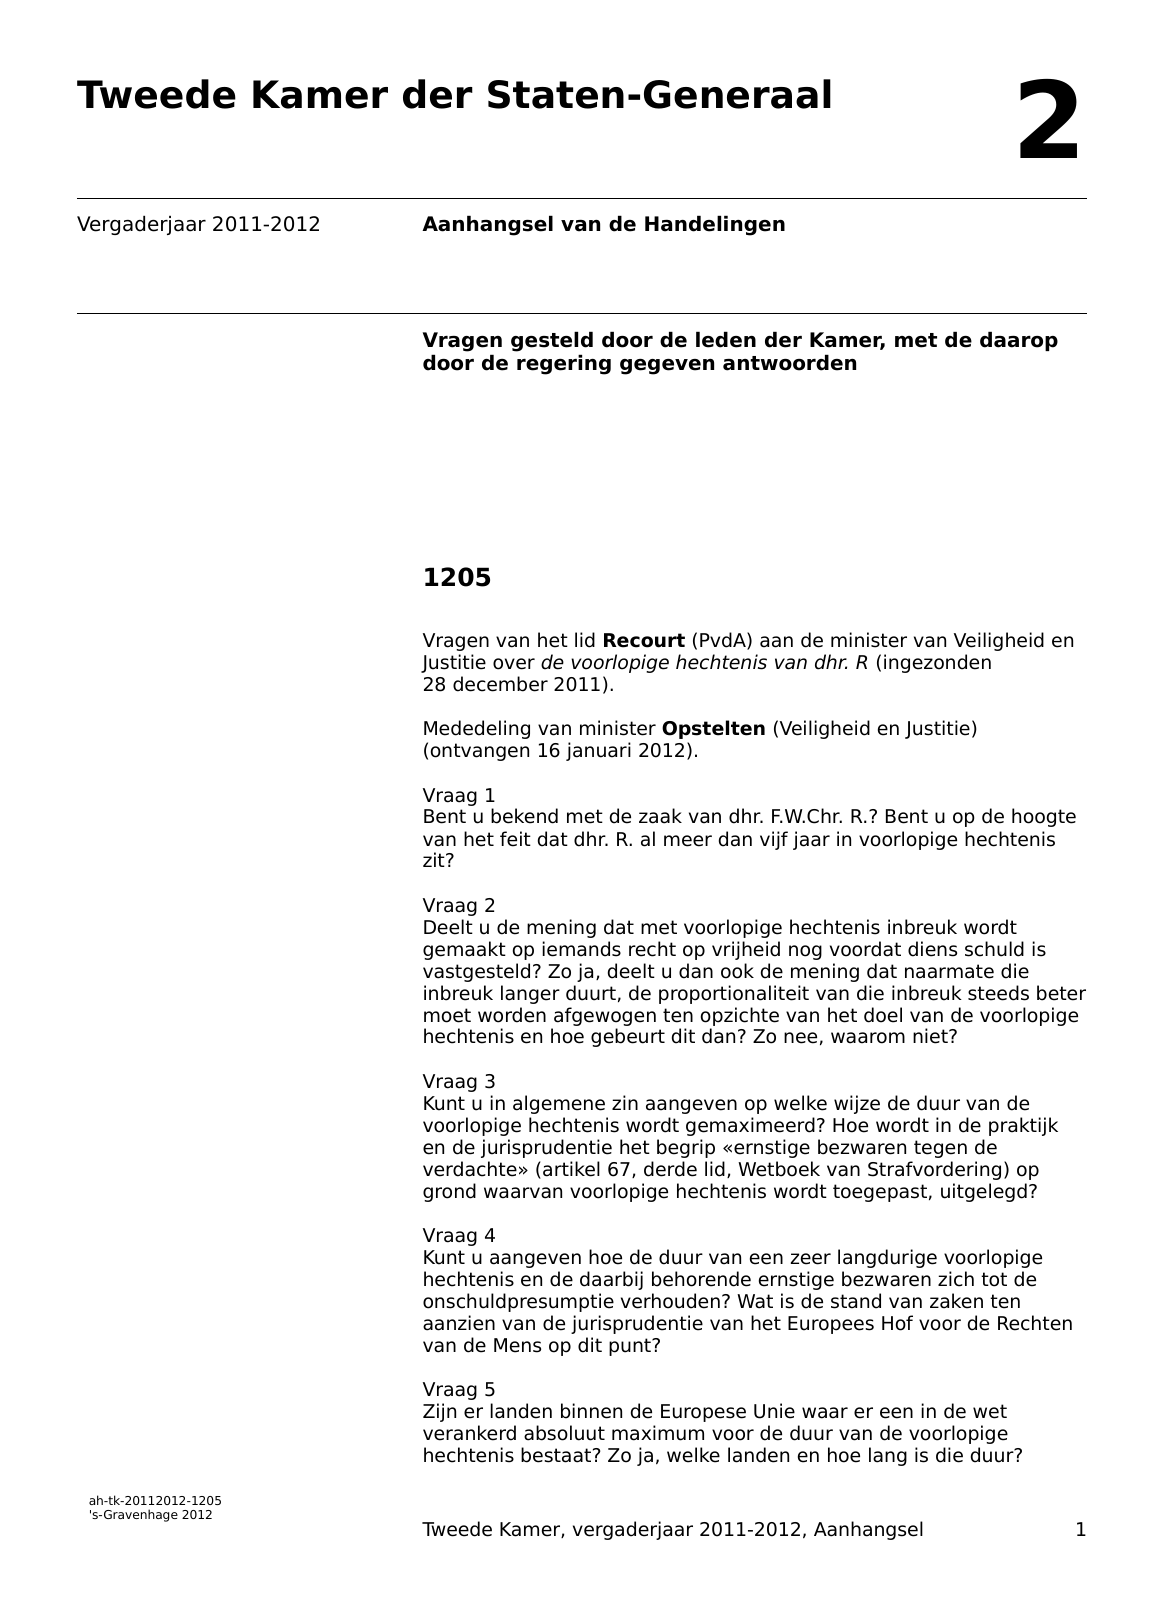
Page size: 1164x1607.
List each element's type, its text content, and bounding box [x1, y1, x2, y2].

text Zijn er landen binnen de Europese Unie waar er een in de wet verankerd absoluut maximum voor de duur van de voorlopige hechtenis bestaat? Zo ja, welke landen en hoe lang is die duur? [422, 1401, 1087, 1467]
table_cell Vergaderjaar 2011-2012 [77, 199, 422, 313]
text Vraag 2 [422, 894, 1087, 917]
text Mededeling van minister Opstelten (Veiligheid en Justitie) (ontvangen 16 januari 2012). [422, 718, 1087, 762]
text Kunt u in algemene zin aangeven op welke wijze de duur van de voorlopige hechtenis wordt gemaximeerd? Hoe wordt in de praktijk en de jurisprudentie het begrip «ernstige bezwaren tegen de verdachte» (artikel 67, derde lid, Wetboek van Strafvordering) op grond waarvan voorlopige hechtenis wordt toegepast, uitgelegd? [422, 1093, 1087, 1202]
table_cell [77, 314, 422, 375]
text Vraag 3 [422, 1071, 1087, 1093]
text Vraag 5 [422, 1379, 1087, 1401]
text Deelt u de mening dat met voorlopige hechtenis inbreuk wordt gemaakt op iemands recht op vrijheid nog voordat diens schuld is vastgesteld? Zo ja, deelt u dan ook de mening dat naarmate die inbreuk langer duurt, de proportionaliteit van die inbreuk steeds beter moet worden afgewogen ten opzichte van het doel van de voorlopige hechtenis en hoe gebeurt dit dan? Zo nee, waarom niet? [422, 917, 1087, 1048]
text Kunt u aangeven hoe de duur van een zeer langdurige voorlopige hechtenis en de daarbij behorende ernstige bezwaren zich tot de onschuldpresumptie verhouden? Wat is de stand van zaken ten aanzien van de jurisprudentie van het Europees Hof voor de Rechten van de Mens op dit punt? [422, 1247, 1087, 1357]
table_cell Aanhangsel van de Handelingen [422, 199, 1087, 313]
text Vraag 4 [422, 1225, 1087, 1247]
table_header Tweede Kamer der Staten-Generaal [77, 59, 886, 198]
text Vraag 1 [422, 784, 1087, 806]
table_header 2 [886, 59, 1087, 198]
text 1205 [422, 563, 1087, 592]
text Bent u bekend met de zaak van dhr. F.W.Chr. R.? Bent u op de hoogte van het feit dat dhr. R. al meer dan vijf jaar in voorlopige hechtenis zit? [422, 806, 1087, 872]
text ah-tk-20112012-1205 [88, 1494, 323, 1508]
text 's-Gravenhage 2012 [88, 1508, 323, 1522]
table_cell Vragen gesteld door de leden der Kamer, met de daarop door de regering gegeven antwoorden [422, 314, 1087, 375]
text Vragen van het lid Recourt (PvdA) aan de minister van Veiligheid en Justitie over de voorlopige hechtenis van dhr. R (ingezonden 28 december 2011). [422, 630, 1087, 696]
